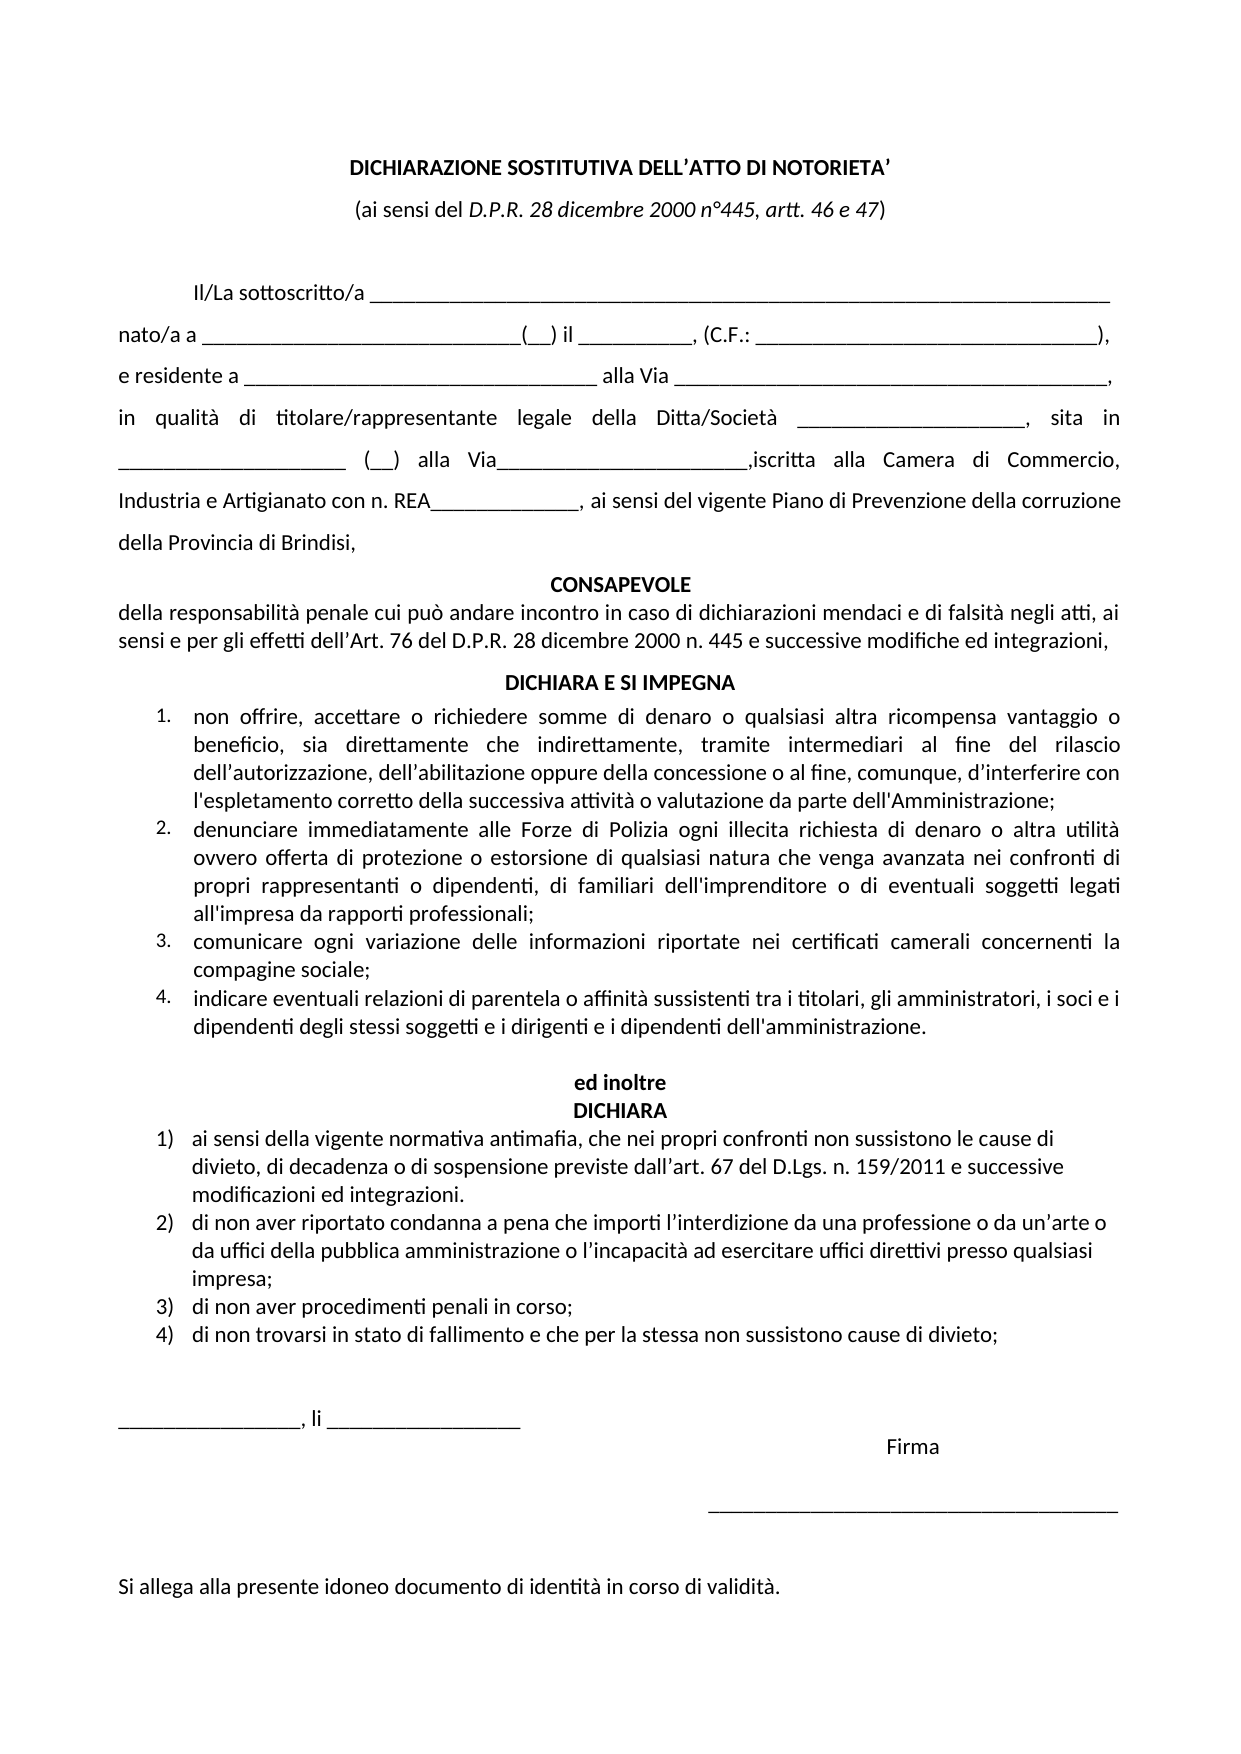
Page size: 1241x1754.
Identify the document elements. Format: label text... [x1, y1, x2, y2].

subtitle DICHIARA E SI IMPEGNA [118, 654, 1122, 696]
list denunciare immediatamente alle Forze di Polizia ogni illecita richiesta di denaro o altra utilità ovvero offerta di protezione o estorsione di qualsiasi natura che venga avanzata nei confronti di propri rappresentanti o dipendenti, di familiari dell'imprenditore o di eventuali soggetti legati all'impresa da rapporti professionali; [156, 814, 1122, 927]
text ____________________________________ [118, 1488, 1122, 1516]
text nato/a a ____________________________(__) il __________, (C.F.: ______________________________), [118, 306, 1122, 348]
text DICHIARAZIONE SOSTITUTIVA DELL’ATTO DI NOTORIETA’ [118, 139, 1122, 181]
text DICHIARA [118, 1096, 1122, 1124]
text in qualità di titolare/rappresentante legale della Ditta/Società ____________________, sita in ____________________ (__) alla Via______________________,iscritta alla Camera di Commercio, Industria e Artigianato con n. REA_____________, ai sensi del vigente Piano di Prevenzione della corruzione della Provincia di Brindisi, [118, 389, 1122, 556]
text e residente a _______________________________ alla Via ______________________________________, [118, 348, 1122, 389]
text (ai sensi del D.P.R. 28 dicembre 2000 n°445, artt. 46 e 47) [118, 181, 1122, 223]
text 3) di non aver procedimenti penali in corso; [118, 1292, 1122, 1320]
list comunicare ogni variazione delle informazioni riportate nei certificati camerali concernenti la compagine sociale; [156, 927, 1122, 983]
text Il/La sottoscritto/a _________________________________________________________________ [118, 264, 1122, 306]
text ________________, li _________________ [118, 1404, 1122, 1432]
text 1) ai sensi della vigente normativa antimafia, che nei propri confronti non sussistono le cause di divieto, di decadenza o di sospensione previste dall’art. 67 del D.Lgs. n. 159/2011 e successive modificazioni ed integrazioni. [156, 1124, 1122, 1208]
subtitle CONSAPEVOLE [119, 556, 1122, 598]
list indicare eventuali relazioni di parentela o affinità sussistenti tra i titolari, gli amministratori, i soci e i dipendenti degli stessi soggetti e i dirigenti e i dipendenti dell'amministrazione. [156, 983, 1122, 1040]
list non offrire, accettare o richiedere somme di denaro o qualsiasi altra ricompensa vantaggio o beneficio, sia direttamente che indirettamente, tramite intermediari al fine del rilascio dell’autorizzazione, dell’abilitazione oppure della concessione o al fine, comunque, d’interferire con l'espletamento corretto della successiva attività o valutazione da parte dell'Amministrazione; [156, 702, 1122, 814]
text 4) di non trovarsi in stato di fallimento e che per la stessa non sussistono cause di divieto; [118, 1320, 1122, 1348]
text della responsabilità penale cui può andare incontro in caso di dichiarazioni mendaci e di falsità negli atti, ai sensi e per gli effetti dell’Art. 76 del D.P.R. 28 dicembre 2000 n. 445 e successive modifiche ed integrazioni, [118, 598, 1122, 654]
text 2) di non aver riportato condanna a pena che importi l’interdizione da una professione o da un’arte o da uffici della pubblica amministrazione o l’incapacità ad esercitare uffici direttivi presso qualsiasi impresa; [156, 1208, 1122, 1292]
text Firma [118, 1432, 1122, 1460]
text Si allega alla presente idoneo documento di identità in corso di validità. [118, 1572, 1122, 1600]
text ed inoltre [118, 1068, 1122, 1096]
